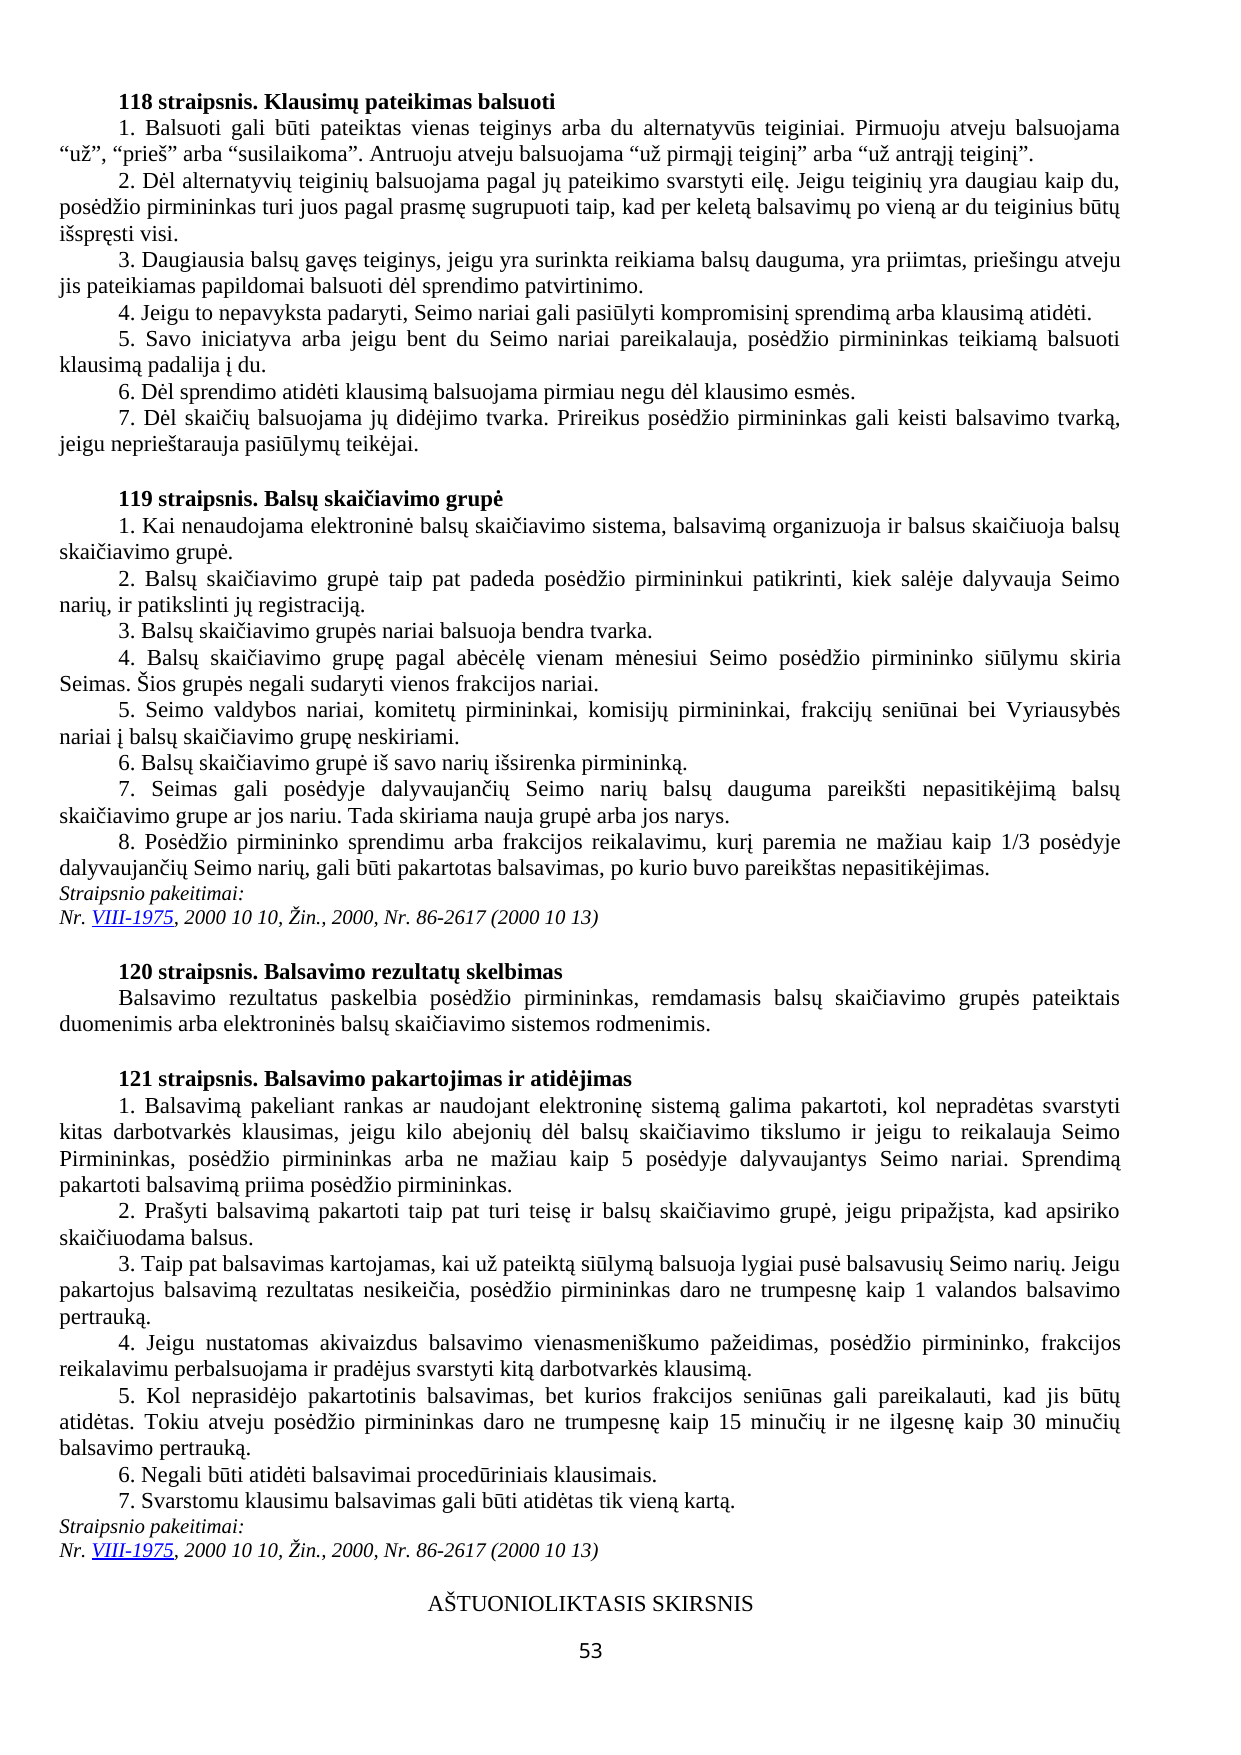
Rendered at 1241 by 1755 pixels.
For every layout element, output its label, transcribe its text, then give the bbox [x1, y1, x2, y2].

text 7. Dėl skaičių balsuojama jų didėjimo tvarka. Prireikus posėdžio pirmininkas gali keisti balsavimo tvarką, jeigu neprieštarauja pasiūlymų teikėjai. [59, 404, 1122, 457]
text 1. Balsuoti gali būti pateiktas vienas teiginys arba du alternatyvūs teiginiai. Pirmuoju atveju balsuojama “už”, “prieš” arba “susilaikoma”. Antruoju atveju balsuojama “už pirmąjį teiginį” arba “už antrąjį teiginį”. [59, 114, 1122, 167]
text 3. Taip pat balsavimas kartojamas, kai už pateiktą siūlymą balsuoja lygiai pusė balsavusių Seimo narių. Jeigu pakartojus balsavimą rezultatas nesikeičia, posėdžio pirmininkas daro ne trumpesnę kaip 1 valandos balsavimo pertrauką. [59, 1250, 1122, 1329]
text 118 straipsnis. Klausimų pateikimas balsuoti [59, 88, 1122, 114]
text 1. Balsavimą pakeliant rankas ar naudojant elektroninę sistemą galima pakartoti, kol nepradėtas svarstyti kitas darbotvarkės klausimas, jeigu kilo abejonių dėl balsų skaičiavimo tikslumo ir jeigu to reikalauja Seimo Pirmininkas, posėdžio pirmininkas arba ne mažiau kaip 5 posėdyje dalyvaujantys Seimo nariai. Sprendimą pakartoti balsavimą priima posėdžio pirmininkas. [59, 1092, 1122, 1197]
text 8. Posėdžio pirmininko sprendimu arba frakcijos reikalavimu, kurį paremia ne mažiau kaip 1/3 posėdyje dalyvaujančių Seimo narių, gali būti pakartotas balsavimas, po kurio buvo pareikštas nepasitikėjimas. [59, 828, 1122, 881]
text 5. Savo iniciatyva arba jeigu bent du Seimo nariai pareikalauja, posėdžio pirmininkas teikiamą balsuoti klausimą padalija į du. [59, 325, 1122, 378]
text 5. Seimo valdybos nariai, komitetų pirmininkai, komisijų pirmininkai, frakcijų seniūnai bei Vyriausybės nariai į balsų skaičiavimo grupę neskiriami. [59, 696, 1122, 749]
text 6. Dėl sprendimo atidėti klausimą balsuojama pirmiau negu dėl klausimo esmės. [59, 378, 1122, 404]
text Nr. VIII-1975, 2000 10 10, Žin., 2000, Nr. 86-2617 (2000 10 13) [59, 1538, 1122, 1562]
text 119 straipsnis. Balsų skaičiavimo grupė [59, 486, 1122, 512]
text AŠTUONIOLIKTASIS SKIRSNIS [59, 1590, 1122, 1617]
text 6. Negali būti atidėti balsavimai procedūriniais klausimais. [59, 1461, 1122, 1487]
text 1. Kai nenaudojama elektroninė balsų skaičiavimo sistema, balsavimą organizuoja ir balsus skaičiuoja balsų skaičiavimo grupė. [59, 512, 1122, 564]
text Straipsnio pakeitimai: [59, 1513, 1122, 1538]
text 2. Balsų skaičiavimo grupė taip pat padeda posėdžio pirmininkui patikrinti, kiek salėje dalyvauja Seimo narių, ir patikslinti jų registraciją. [59, 564, 1122, 617]
text Nr. VIII-1975, 2000 10 10, Žin., 2000, Nr. 86-2617 (2000 10 13) [59, 905, 1122, 929]
text 3. Daugiausia balsų gavęs teiginys, jeigu yra surinkta reikiama balsų dauguma, yra priimtas, priešingu atveju jis pateikiamas papildomai balsuoti dėl sprendimo patvirtinimo. [59, 246, 1122, 299]
text 2. Prašyti balsavimą pakartoti taip pat turi teisę ir balsų skaičiavimo grupė, jeigu pripažįsta, kad apsiriko skaičiuodama balsus. [59, 1197, 1122, 1250]
text 2. Dėl alternatyvių teiginių balsuojama pagal jų pateikimo svarstyti eilę. Jeigu teiginių yra daugiau kaip du, posėdžio pirmininkas turi juos pagal prasmę sugrupuoti taip, kad per keletą balsavimų po vieną ar du teiginius būtų išspręsti visi. [59, 167, 1122, 246]
text 3. Balsų skaičiavimo grupės nariai balsuoja bendra tvarka. [59, 617, 1122, 644]
text 4. Jeigu nustatomas akivaizdus balsavimo vienasmeniškumo pažeidimas, posėdžio pirmininko, frakcijos reikalavimu perbalsuojama ir pradėjus svarstyti kitą darbotvarkės klausimą. [59, 1329, 1122, 1382]
text Balsavimo rezultatus paskelbia posėdžio pirmininkas, remdamasis balsų skaičiavimo grupės pateiktais duomenimis arba elektroninės balsų skaičiavimo sistemos rodmenimis. [59, 984, 1122, 1037]
text 4. Jeigu to nepavyksta padaryti, Seimo nariai gali pasiūlyti kompromisinį sprendimą arba klausimą atidėti. [59, 299, 1122, 325]
text 4. Balsų skaičiavimo grupę pagal abėcėlę vienam mėnesiui Seimo posėdžio pirmininko siūlymu skiria Seimas. Šios grupės negali sudaryti vienos frakcijos nariai. [59, 644, 1122, 696]
text 5. Kol neprasidėjo pakartotinis balsavimas, bet kurios frakcijos seniūnas gali pareikalauti, kad jis būtų atidėtas. Tokiu atveju posėdžio pirmininkas daro ne trumpesnę kaip 15 minučių ir ne ilgesnę kaip 30 minučių balsavimo pertrauką. [59, 1382, 1122, 1461]
text Straipsnio pakeitimai: [59, 881, 1122, 905]
text 120 straipsnis. Balsavimo rezultatų skelbimas [59, 958, 1122, 984]
text 7. Seimas gali posėdyje dalyvaujančių Seimo narių balsų dauguma pareikšti nepasitikėjimą balsų skaičiavimo grupe ar jos nariu. Tada skiriama nauja grupė arba jos narys. [59, 775, 1122, 828]
text 7. Svarstomu klausimu balsavimas gali būti atidėtas tik vieną kartą. [59, 1487, 1122, 1513]
text 121 straipsnis. Balsavimo pakartojimas ir atidėjimas [59, 1066, 1122, 1092]
text 6. Balsų skaičiavimo grupė iš savo narių išsirenka pirmininką. [59, 749, 1122, 775]
